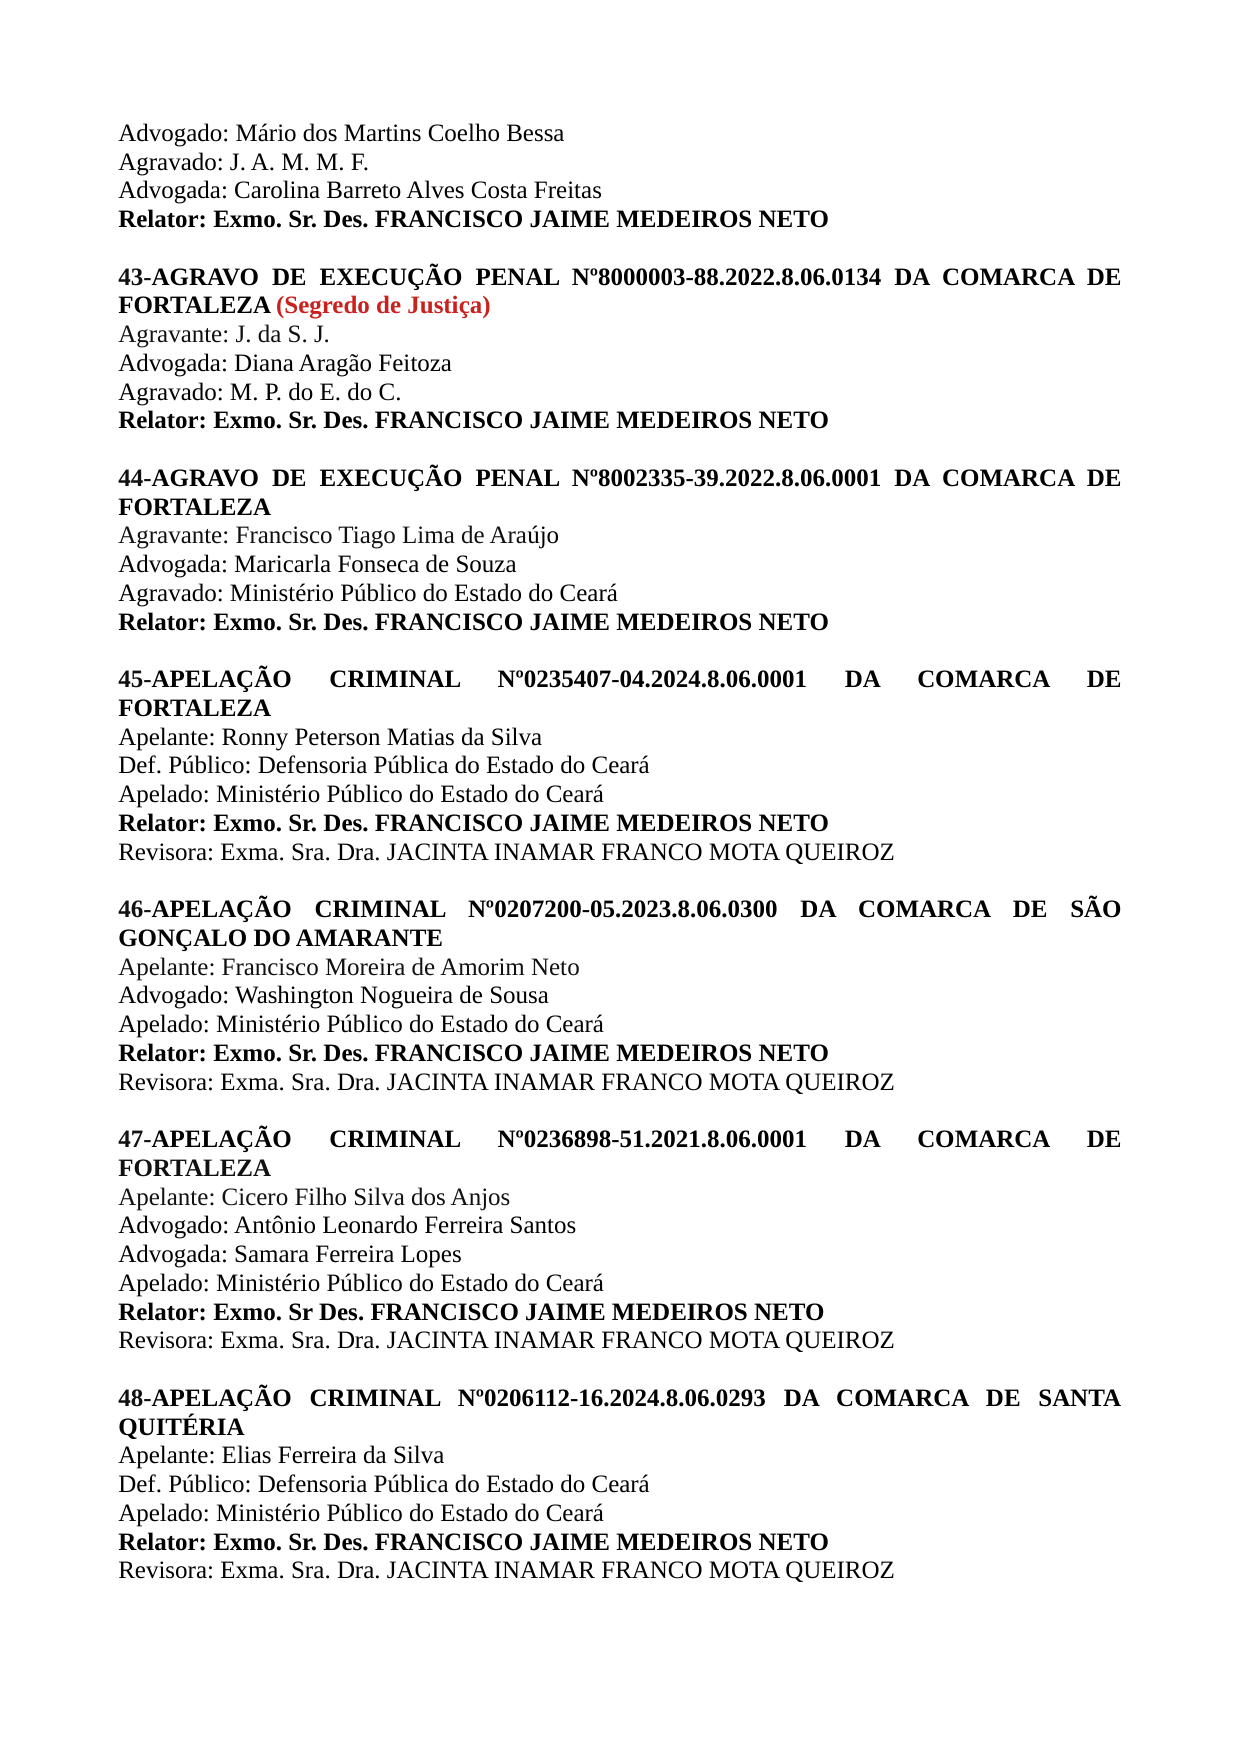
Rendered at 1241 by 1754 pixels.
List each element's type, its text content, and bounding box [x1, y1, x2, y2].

text Agravado: Ministério Público do Estado do Ceará [118, 578, 1122, 607]
text Revisora: Exma. Sra. Dra. JACINTA INAMAR FRANCO MOTA QUEIROZ [118, 1326, 1122, 1354]
text Relator: Exmo. Sr. Des. FRANCISCO JAIME MEDEIROS NETO [118, 204, 1122, 233]
text 48-APELAÇÃO CRIMINAL Nº0206112-16.2024.8.06.0293 DA COMARCA DE SANTA QUITÉRIA [118, 1383, 1122, 1441]
text Apelado: Ministério Público do Estado do Ceará [118, 1268, 1122, 1297]
text Advogada: Samara Ferreira Lopes [118, 1239, 1122, 1268]
text 45-APELAÇÃO CRIMINAL Nº0235407-04.2024.8.06.0001 DA COMARCA DE FORTALEZA [118, 664, 1122, 722]
text Apelado: Ministério Público do Estado do Ceará [118, 779, 1122, 808]
text Advogada: Maricarla Fonseca de Souza [118, 549, 1122, 578]
text Advogado: Washington Nogueira de Sousa [118, 981, 1122, 1009]
text Apelado: Ministério Público do Estado do Ceará [118, 1498, 1122, 1527]
text Apelante: Francisco Moreira de Amorim Neto [118, 952, 1122, 981]
text Relator: Exmo. Sr Des. FRANCISCO JAIME MEDEIROS NETO [118, 1297, 1122, 1326]
text Relator: Exmo. Sr. Des. FRANCISCO JAIME MEDEIROS NETO [118, 808, 1122, 837]
text Def. Público: Defensoria Pública do Estado do Ceará [118, 1469, 1122, 1498]
text Apelado: Ministério Público do Estado do Ceará [118, 1009, 1122, 1038]
text Def. Público: Defensoria Pública do Estado do Ceará [118, 751, 1122, 779]
text Apelante: Cicero Filho Silva dos Anjos [118, 1182, 1122, 1211]
text Revisora: Exma. Sra. Dra. JACINTA INAMAR FRANCO MOTA QUEIROZ [118, 837, 1122, 866]
text Agravante: Francisco Tiago Lima de Araújo [118, 521, 1122, 549]
text Advogado: Mário dos Martins Coelho Bessa [118, 118, 1122, 147]
text Agravado: J. A. M. M. F. [118, 147, 1122, 176]
text Relator: Exmo. Sr. Des. FRANCISCO JAIME MEDEIROS NETO [118, 1038, 1122, 1067]
text 44-AGRAVO DE EXECUÇÃO PENAL Nº8002335-39.2022.8.06.0001 DA COMARCA DE FORTALEZA [118, 463, 1122, 521]
text Apelante: Ronny Peterson Matias da Silva [118, 722, 1122, 751]
text Relator: Exmo. Sr. Des. FRANCISCO JAIME MEDEIROS NETO [118, 406, 1122, 434]
text Advogada: Diana Aragão Feitoza [118, 348, 1122, 377]
text Agravado: M. P. do E. do C. [118, 377, 1122, 406]
text Revisora: Exma. Sra. Dra. JACINTA INAMAR FRANCO MOTA QUEIROZ [118, 1067, 1122, 1096]
text 47-APELAÇÃO CRIMINAL Nº0236898-51.2021.8.06.0001 DA COMARCA DE FORTALEZA [118, 1124, 1122, 1182]
text Relator: Exmo. Sr. Des. FRANCISCO JAIME MEDEIROS NETO [118, 607, 1122, 636]
text Revisora: Exma. Sra. Dra. JACINTA INAMAR FRANCO MOTA QUEIROZ [118, 1556, 1122, 1584]
text Relator: Exmo. Sr. Des. FRANCISCO JAIME MEDEIROS NETO [118, 1527, 1122, 1556]
text 46-APELAÇÃO CRIMINAL Nº0207200-05.2023.8.06.0300 DA COMARCA DE SÃO GONÇALO DO AMARANTE [118, 894, 1122, 952]
text 43-AGRAVO DE EXECUÇÃO PENAL Nº8000003-88.2022.8.06.0134 DA COMARCA DE FORTALEZA (Segredo de Justiça) [118, 262, 1122, 319]
text Advogada: Carolina Barreto Alves Costa Freitas [118, 176, 1122, 204]
text Advogado: Antônio Leonardo Ferreira Santos [118, 1211, 1122, 1239]
text Agravante: J. da S. J. [118, 319, 1122, 348]
text Apelante: Elias Ferreira da Silva [118, 1441, 1122, 1469]
